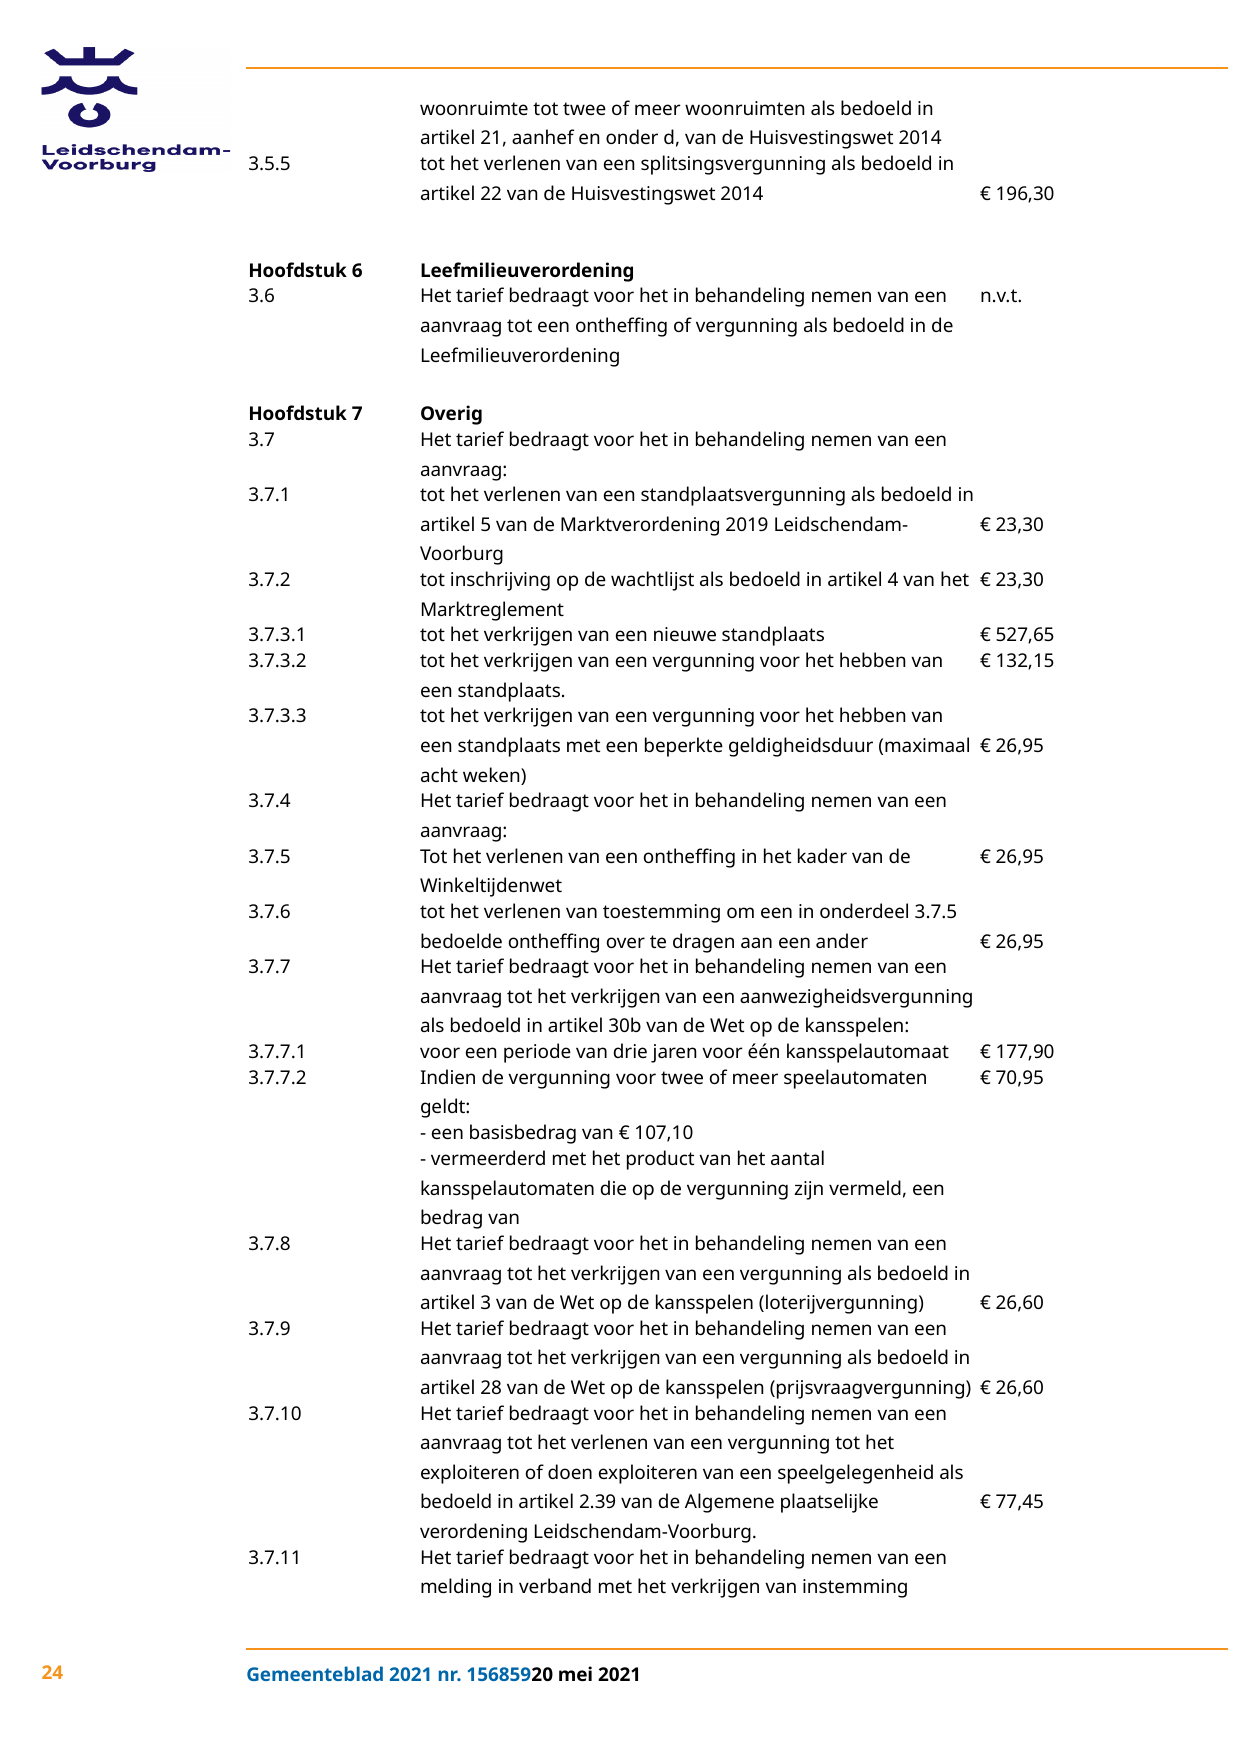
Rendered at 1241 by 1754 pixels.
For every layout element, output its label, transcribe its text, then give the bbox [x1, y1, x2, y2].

table_cell 3.7.9 [248, 1315, 420, 1400]
table_cell voor een periode van drie jaren voor één kansspelautomaat [420, 1039, 980, 1064]
table_cell tot het verkrijgen van een vergunning voor het hebben van een standplaats met een beperkte geldigheidsduur (maximaal acht weken) [420, 703, 980, 788]
table_cell € 177,90 [980, 1039, 1152, 1064]
table_cell 3.7.7 [248, 954, 420, 1038]
table_cell € 527,65 [980, 622, 1152, 647]
table_cell [248, 231, 420, 257]
table_header Overig [420, 400, 980, 426]
table_cell woonruimte tot twee of meer woonruimten als bedoeld in artikel 21, aanhef en onder d, van de Huisvestingswet 2014 [420, 95, 980, 150]
table_cell € 132,15 [980, 648, 1152, 703]
table_cell Het tarief bedraagt voor het in behandeling nemen van een aanvraag: [420, 426, 980, 481]
table_cell Indien de vergunning voor twee of meer speelautomaten geldt: [420, 1064, 980, 1119]
picture [41, 47, 231, 172]
table_cell [980, 1120, 1152, 1145]
table_cell [980, 257, 1152, 283]
table_cell € 70,95 [980, 1064, 1152, 1119]
table_cell [248, 205, 420, 231]
table_cell € 26,60 [980, 1315, 1152, 1400]
table_cell [420, 231, 980, 257]
table_cell [980, 426, 1152, 481]
table_cell [980, 231, 1152, 257]
table_cell [980, 788, 1152, 843]
table_cell tot het verkrijgen van een nieuwe standplaats [420, 622, 980, 647]
table_header [980, 400, 1152, 426]
table_cell 3.7.3.3 [248, 703, 420, 788]
table_cell tot het verlenen van toestemming om een in onderdeel 3.7.5 bedoelde ontheffing over te dragen aan een ander [420, 898, 980, 953]
table_cell € 26,95 [980, 898, 1152, 953]
table_cell [420, 205, 980, 231]
table_header Hoofdstuk 7 [248, 400, 420, 426]
table_cell € 26,95 [980, 703, 1152, 788]
table_cell tot het verlenen van een standplaatsvergunning als bedoeld in artikel 5 van de Marktverordening 2019 Leidschendam-Voorburg [420, 481, 980, 566]
table_cell € 77,45 [980, 1400, 1152, 1544]
table_cell Tot het verlenen van een ontheffing in het kader van de Winkeltijdenwet [420, 843, 980, 898]
table_cell € 23,30 [980, 481, 1152, 566]
table_cell [980, 1145, 1152, 1230]
table_cell [980, 954, 1152, 1038]
table_cell 3.5.5 [248, 150, 420, 205]
table_cell [248, 1145, 420, 1230]
table_cell Het tarief bedraagt voor het in behandeling nemen van een aanvraag: [420, 788, 980, 843]
table_cell 3.7.7.1 [248, 1039, 420, 1064]
table_cell tot inschrijving op de wachtlijst als bedoeld in artikel 4 van het Marktreglement [420, 566, 980, 622]
table_cell Het tarief bedraagt voor het in behandeling nemen van een aanvraag tot het verkrijgen van een vergunning als bedoeld in artikel 3 van de Wet op de kansspelen (loterijvergunning) [420, 1230, 980, 1315]
table_cell [980, 1544, 1152, 1599]
table_cell 3.7.10 [248, 1400, 420, 1544]
table_cell 3.7.5 [248, 843, 420, 898]
table_cell tot het verlenen van een splitsingsvergunning als bedoeld in artikel 22 van de Huisvestingswet 2014 [420, 150, 980, 205]
table_cell Het tarief bedraagt voor het in behandeling nemen van een aanvraag tot het verkrijgen van een aanwezigheidsvergunning als bedoeld in artikel 30b van de Wet op de kansspelen: [420, 954, 980, 1038]
table_cell tot het verkrijgen van een vergunning voor het hebben van een standplaats. [420, 648, 980, 703]
table_cell € 23,30 [980, 566, 1152, 622]
table_cell 3.7 [248, 426, 420, 481]
table_cell Het tarief bedraagt voor het in behandeling nemen van een aanvraag tot het verkrijgen van een vergunning als bedoeld in artikel 28 van de Wet op de kansspelen (prijsvraagvergunning) [420, 1315, 980, 1400]
table_cell 3.7.1 [248, 481, 420, 566]
table_cell 3.7.4 [248, 788, 420, 843]
table_cell n.v.t. [980, 283, 1152, 367]
table_cell 3.7.3.2 [248, 648, 420, 703]
table_cell 3.7.8 [248, 1230, 420, 1315]
table_cell [248, 95, 420, 150]
table_cell € 196,30 [980, 150, 1152, 205]
table_cell - vermeerderd met het product van het aantal kansspelautomaten die op de vergunning zijn vermeld, een bedrag van [420, 1145, 980, 1230]
table_cell € 26,60 [980, 1230, 1152, 1315]
table_cell Leefmilieuverordening [420, 257, 980, 283]
table_cell 3.7.3.1 [248, 622, 420, 647]
table_cell € 26,95 [980, 843, 1152, 898]
table_cell 3.7.6 [248, 898, 420, 953]
table_cell 3.7.2 [248, 566, 420, 622]
table_cell [980, 205, 1152, 231]
table_cell Hoofdstuk 6 [248, 257, 420, 283]
table_cell 3.6 [248, 283, 420, 367]
table_cell - een basisbedrag van € 107,10 [420, 1120, 980, 1145]
table_cell Het tarief bedraagt voor het in behandeling nemen van een melding in verband met het verkrijgen van instemming [420, 1544, 980, 1599]
table_cell Het tarief bedraagt voor het in behandeling nemen van een aanvraag tot het verlenen van een vergunning tot het exploiteren of doen exploiteren van een speelgelegenheid als bedoeld in artikel 2.39 van de Algemene plaatselijke verordening Leidschendam-Voorburg. [420, 1400, 980, 1544]
table_cell [980, 95, 1152, 150]
table_cell [248, 1120, 420, 1145]
table_cell Het tarief bedraagt voor het in behandeling nemen van een aanvraag tot een ontheffing of vergunning als bedoeld in de Leefmilieuverordening [420, 283, 980, 367]
table_cell 3.7.7.2 [248, 1064, 420, 1119]
table_cell 3.7.11 [248, 1544, 420, 1599]
